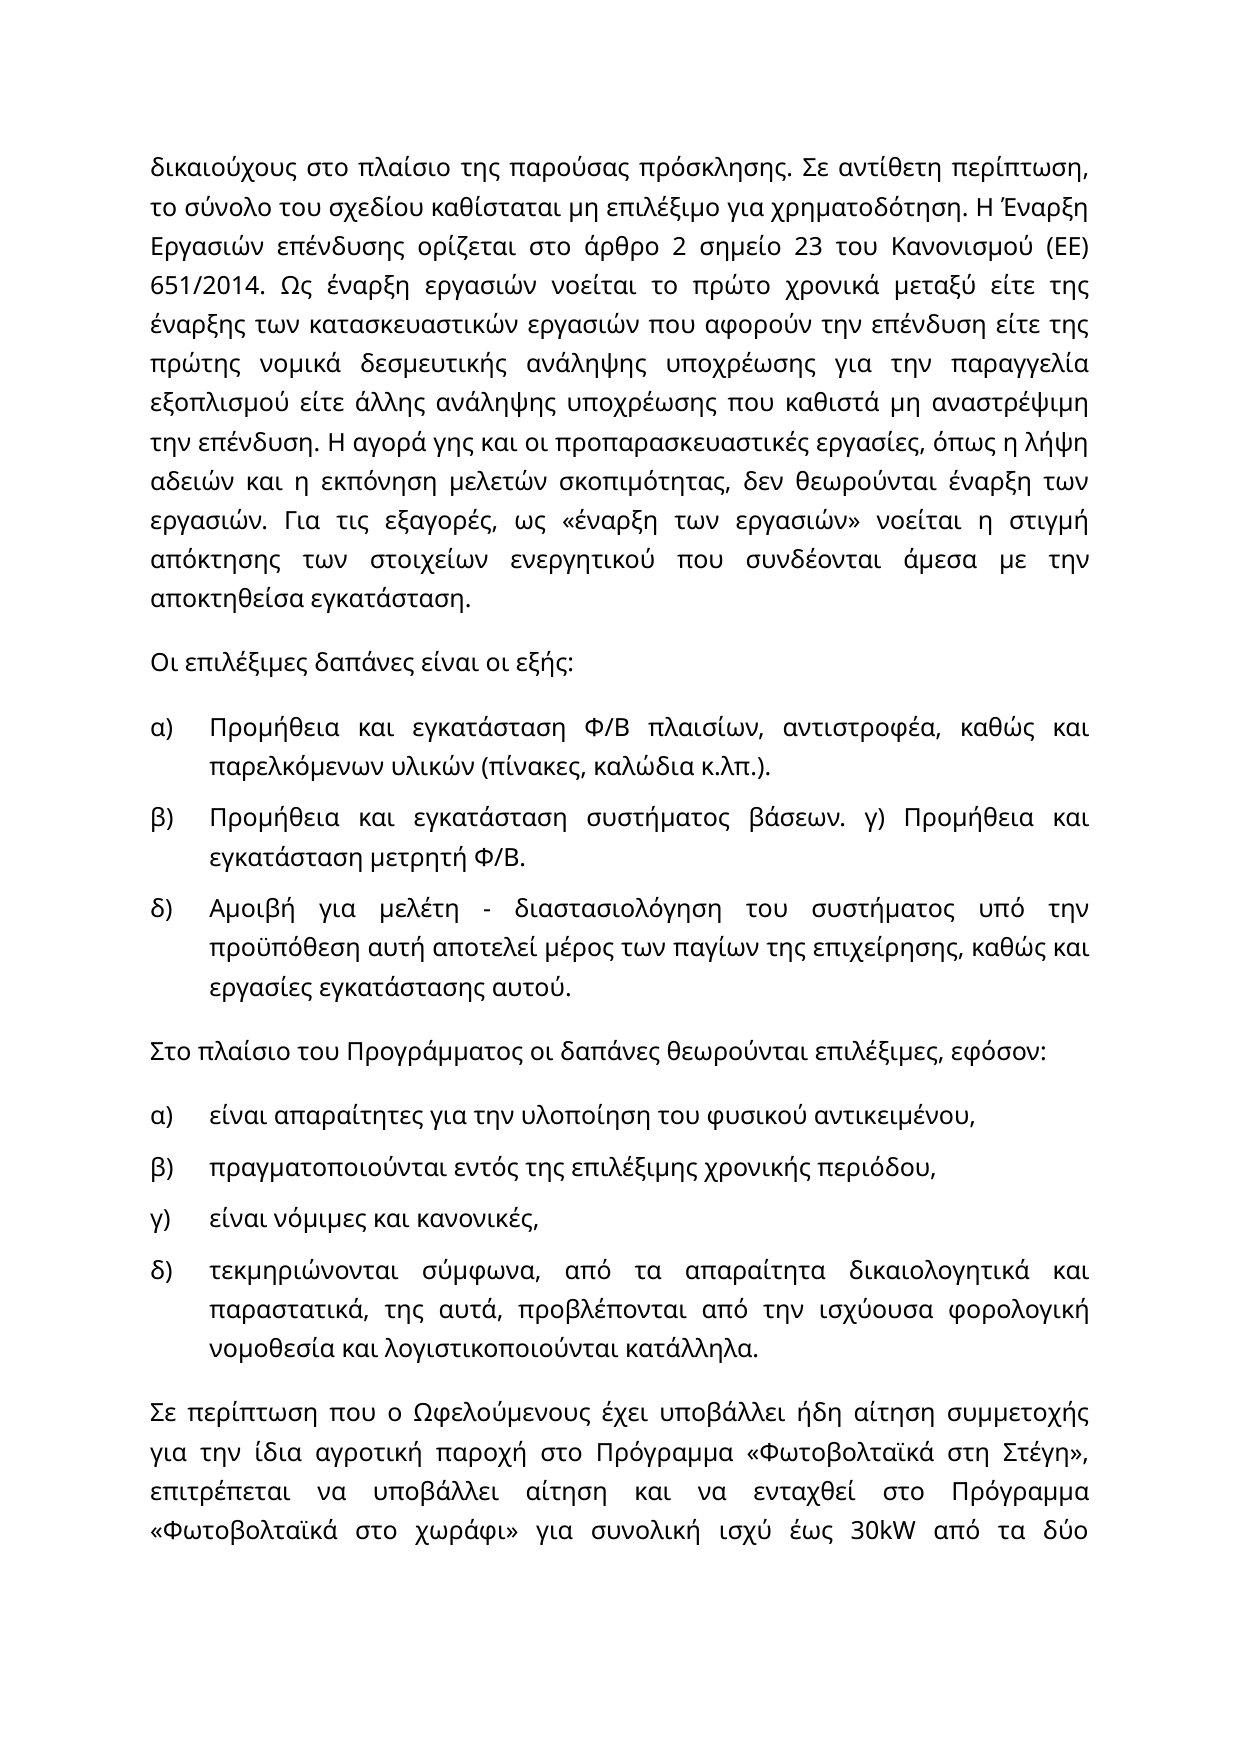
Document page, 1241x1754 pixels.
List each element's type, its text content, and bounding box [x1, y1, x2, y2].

list δ) Αμοιβή για μελέτη - διαστασιολόγηση του συστήματος υπό την προϋπόθεση αυτή αποτελεί μέρος των παγίων της επιχείρησης, καθώς και εργασίες εγκατάστασης αυτού. [150, 891, 1090, 1003]
text Οι επιλέξιμες δαπάνες είναι οι εξής: [150, 645, 1090, 679]
list δ) τεκμηριώνονται σύμφωνα, από τα απαραίτητα δικαιολογητικά και παραστατικά, της αυτά, προβλέπονται από την ισχύουσα φορολογική νομοθεσία και λογιστικοποιούνται κατάλληλα. [150, 1252, 1090, 1365]
list α) Προμήθεια και εγκατάσταση Φ/Β πλαισίων, αντιστροφέα, καθώς και παρελκόμενων υλικών (πίνακες, καλώδια κ.λπ.). [150, 709, 1090, 782]
text δικαιούχους στο πλαίσιο της παρούσας πρόσκλησης. Σε αντίθετη περίπτωση, το σύνολο του σχεδίου καθίσταται μη επιλέξιμο για χρηματοδότηση. Η Έναρξη Εργασιών επένδυσης ορίζεται στο άρθρο 2 σημείο 23 του Κανονισμού (ΕΕ) 651/2014. Ως έναρξη εργασιών νοείται το πρώτο χρονικά μεταξύ είτε της έναρξης των κατασκευαστικών εργασιών που αφορούν την επένδυση είτε της πρώτης νομικά δεσμευτικής ανάληψης υποχρέωσης για την παραγγελία εξοπλισμού είτε άλλης ανάληψης υποχρέωσης που καθιστά μη αναστρέψιμη την επένδυση. Η αγορά γης και οι προπαρασκευαστικές εργασίες, όπως η λήψη αδειών και η εκπόνηση μελετών σκοπιμότητας, δεν θεωρούνται έναρξη των εργασιών. Για τις εξαγορές, ως «έναρξη των εργασιών» νοείται η στιγμή απόκτησης των στοιχείων ενεργητικού που συνδέονται άμεσα με την αποκτηθείσα εγκατάσταση. [150, 150, 1090, 615]
list γ) είναι νόμιμες και κανονικές, [150, 1201, 1090, 1235]
list α) είναι απαραίτητες για την υλοποίηση του φυσικού αντικειμένου, [150, 1097, 1090, 1132]
list β) Προμήθεια και εγκατάσταση συστήματος βάσεων. γ) Προμήθεια και εγκατάσταση μετρητή Φ/Β. [150, 800, 1090, 873]
list β) πραγματοποιούνται εντός της επιλέξιμης χρονικής περιόδου, [150, 1149, 1090, 1183]
text Στο πλαίσιο του Προγράμματος οι δαπάνες θεωρούνται επιλέξιμες, εφόσον: [150, 1033, 1090, 1067]
text Σε περίπτωση που ο Ωφελούμενους έχει υποβάλλει ήδη αίτηση συμμετοχής για την ίδια αγροτική παροχή στο Πρόγραμμα «Φωτοβολταϊκά στη Στέγη», επιτρέπεται να υποβάλλει αίτηση και να ενταχθεί στο Πρόγραμμα «Φωτοβολταϊκά στο χωράφι» για συνολική ισχύ έως 30kW από τα δύο [150, 1395, 1090, 1547]
